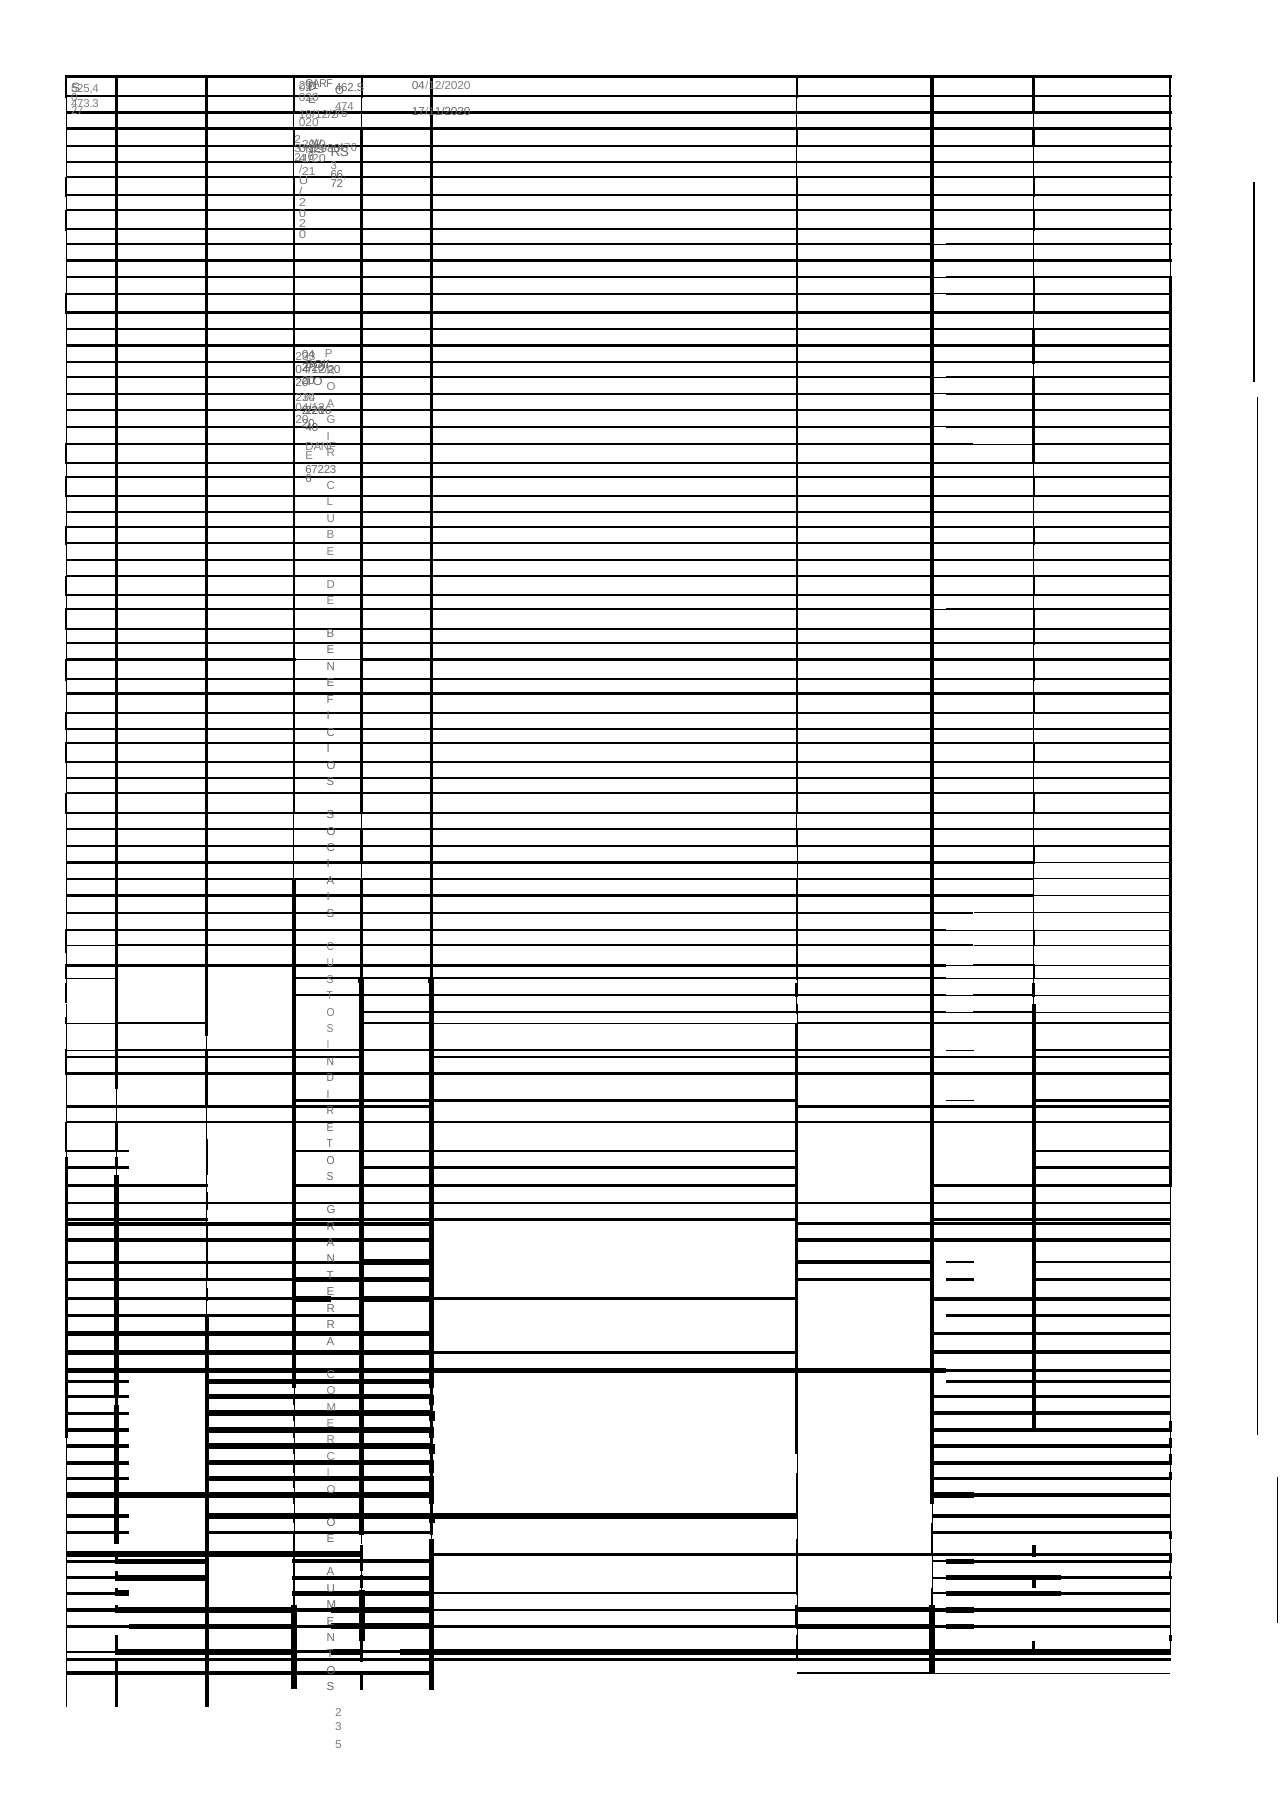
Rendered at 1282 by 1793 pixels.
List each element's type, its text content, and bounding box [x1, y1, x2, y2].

text RS 525,40 473.327 [71, 78, 104, 95]
text 235 04/12/2020 17/11/2020 [433, 78, 527, 95]
text RS 525,40 473.327 [71, 97, 104, 111]
text 235 04/12/2020 17/11/2020 [433, 97, 527, 111]
